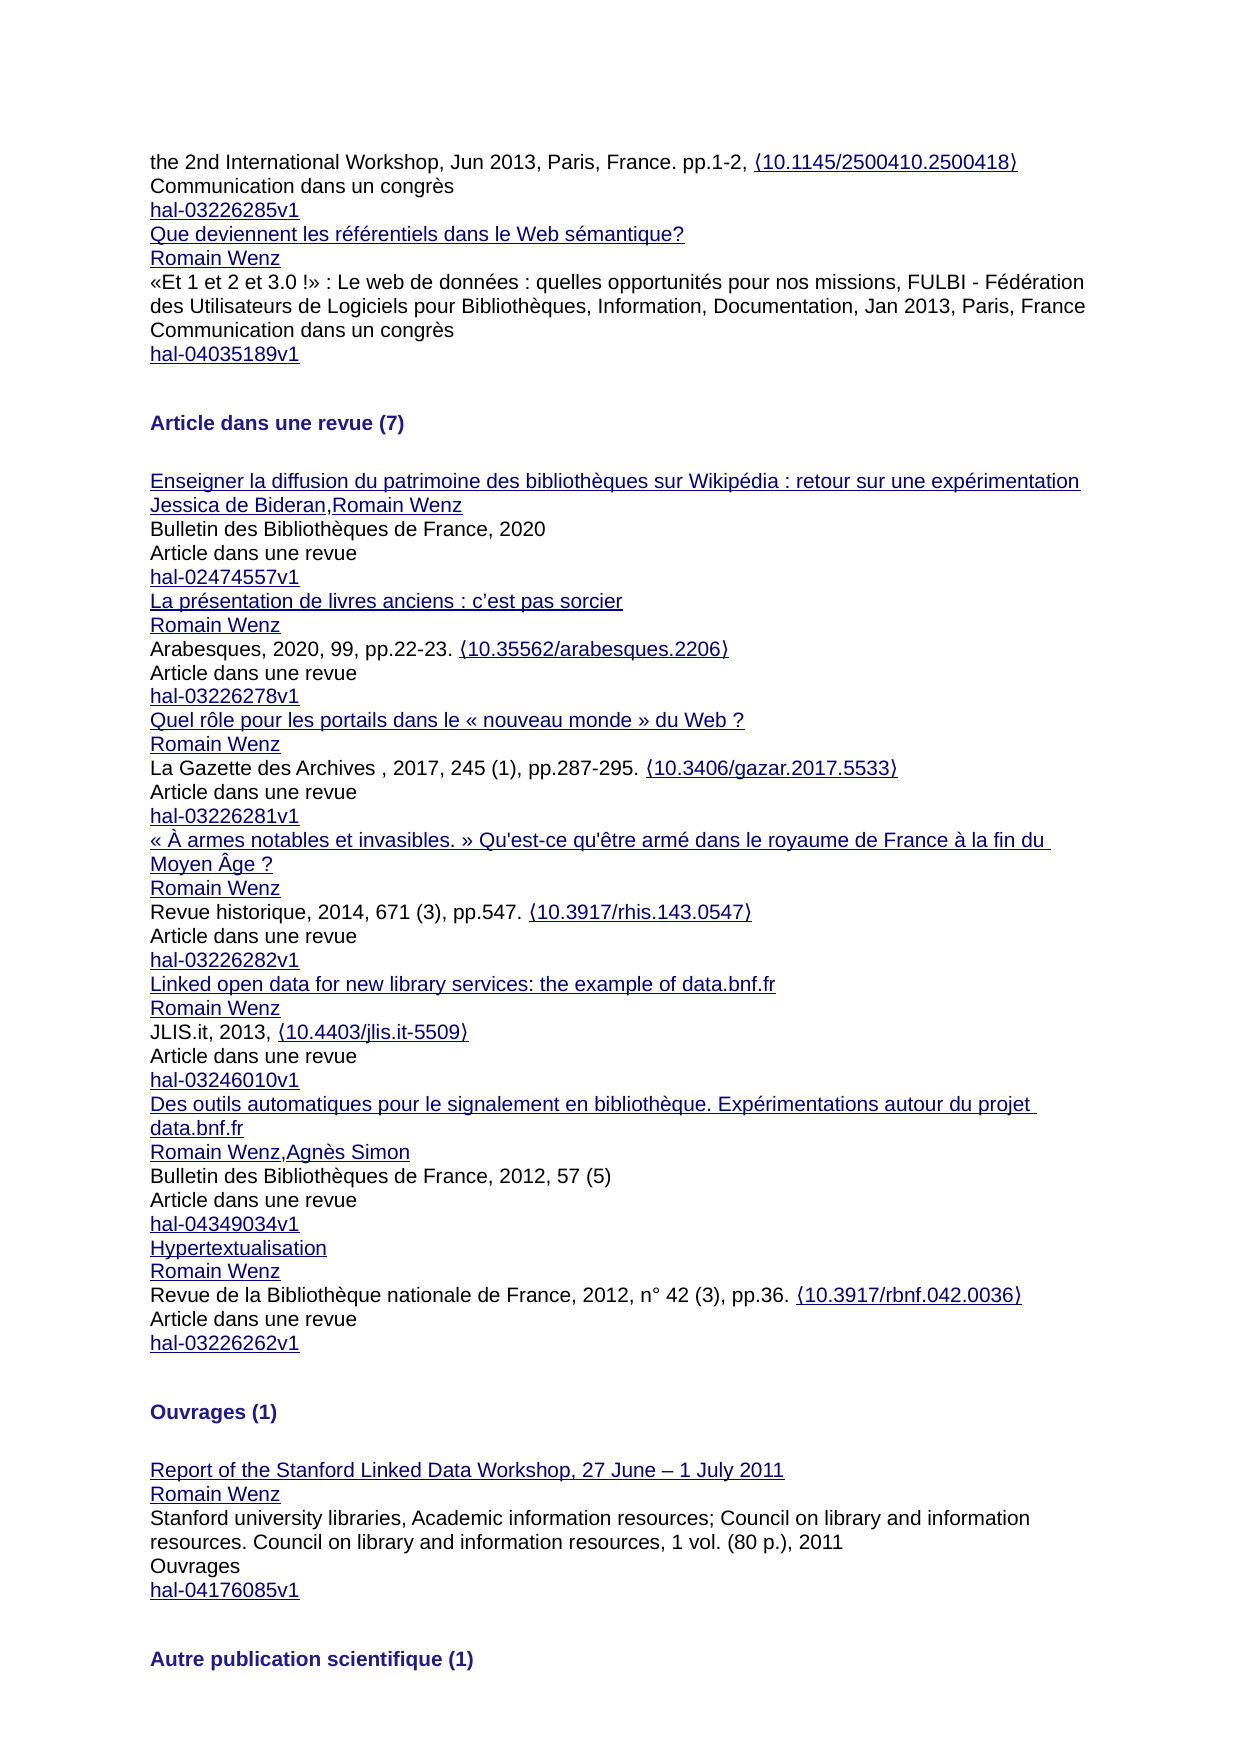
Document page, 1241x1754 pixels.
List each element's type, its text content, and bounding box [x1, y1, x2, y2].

table_cell Quel rôle pour les portails dans le « nouveau monde » du Web ? Romain Wenz La Gazette des Archives , 2017, 245 (1), pp.287-295. ⟨10.3406/gazar.2017.5533⟩ Article dans une revue hal-03226281v1 [150, 708, 1090, 828]
table_cell Linked open data for new library services: the example of data.bnf.fr Romain Wenz JLIS.it, 2013, ⟨10.4403/jlis.it-5509⟩ Article dans une revue hal-03246010v1 [150, 972, 1090, 1092]
table_cell Des outils automatiques pour le signalement en bibliothèque. Expérimentations autour du projet data.bnf.fr Romain Wenz,Agnès Simon Bulletin des Bibliothèques de France, 2012, 57 (5) Article dans une revue hal-04349034v1 [150, 1092, 1090, 1235]
table_cell Que deviennent les référentiels dans le Web sémantique? Romain Wenz «Et 1 et 2 et 3.0 !» : Le web de données : quelles opportunités pour nos missions, FULBI - Fédération des Utilisateurs de Logiciels pour Bibliothèques, Information, Documentation, Jan 2013, Paris, France Communication dans un congrès hal-04035189v1 [150, 222, 1090, 366]
subtitle Article dans une revue (7) [150, 410, 1090, 434]
table_cell La présentation de livres anciens : c’est pas sorcier Romain Wenz Arabesques, 2020, 99, pp.22-23. ⟨10.35562/arabesques.2206⟩ Article dans une revue hal-03226278v1 [150, 589, 1090, 708]
subtitle Autre publication scientifique (1) [150, 1647, 1090, 1671]
table_header Report of the Stanford Linked Data Workshop, 27 June – 1 July 2011 Romain Wenz Stanford university libraries, Academic information resources; Council on library and information resources. Council on library and information resources, 1 vol. (80 p.), 2011 Ouvrages hal-04176085v1 [150, 1458, 1090, 1602]
table_header Enseigner la diffusion du patrimoine des bibliothèques sur Wikipédia : retour sur une expérimentation Jessica de Bideran,Romain Wenz Bulletin des Bibliothèques de France, 2020 Article dans une revue hal-02474557v1 [150, 469, 1090, 588]
subtitle Ouvrages (1) [150, 1400, 1090, 1424]
table_cell Hypertextualisation Romain Wenz Revue de la Bibliothèque nationale de France, 2012, n° 42 (3), pp.36. ⟨10.3917/rbnf.042.0036⟩ Article dans une revue hal-03226262v1 [150, 1235, 1090, 1355]
table_cell « À armes notables et invasibles. » Qu'est-ce qu'être armé dans le royaume de France à la fin du Moyen Âge ? Romain Wenz Revue historique, 2014, 671 (3), pp.547. ⟨10.3917/rhis.143.0547⟩ Article dans une revue hal-03226282v1 [150, 828, 1090, 972]
table_cell the 2nd International Workshop, Jun 2013, Paris, France. pp.1-2, ⟨10.1145/2500410.2500418⟩ Communication dans un congrès hal-03226285v1 [150, 150, 1090, 222]
